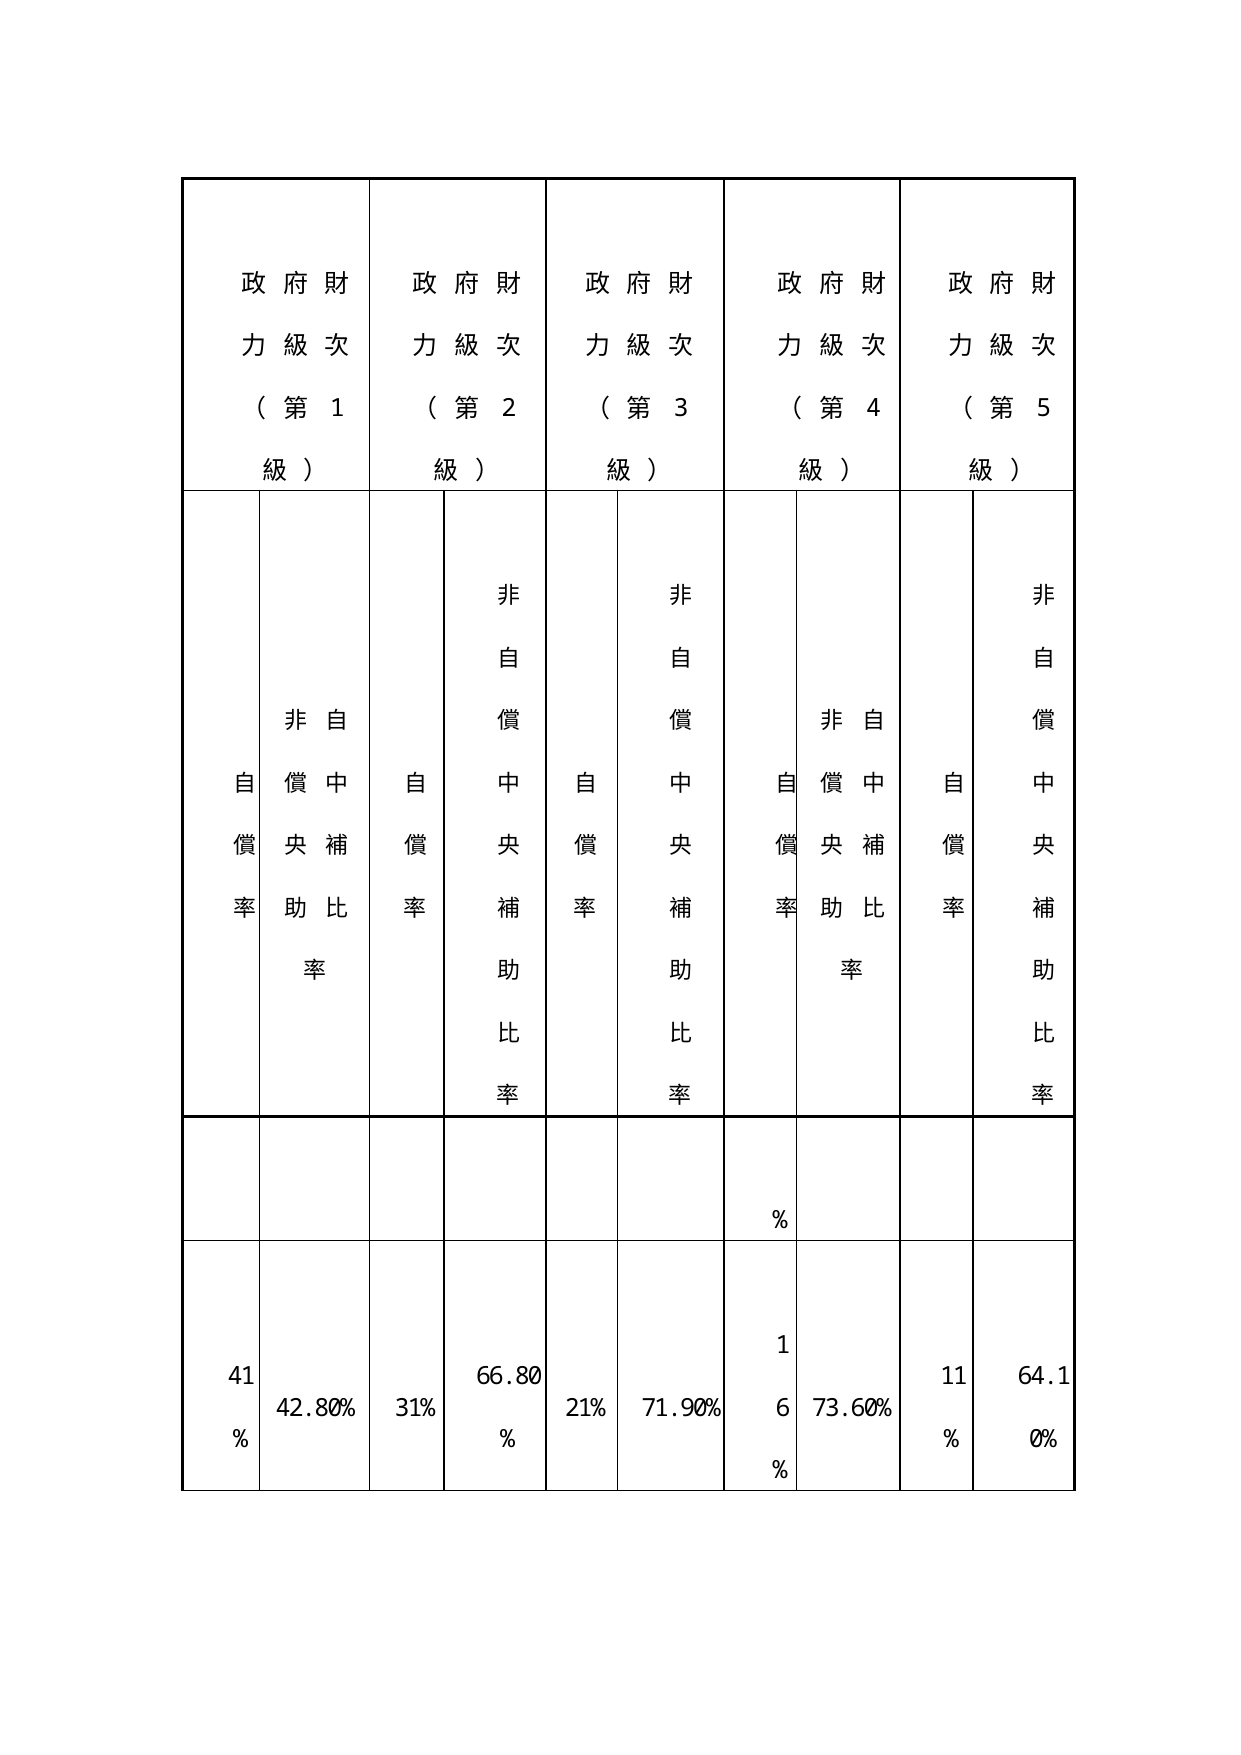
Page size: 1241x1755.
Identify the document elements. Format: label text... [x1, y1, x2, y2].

table_cell [260, 1118, 369, 1240]
table_cell % [725, 1118, 796, 1240]
table_cell 21% [547, 1241, 617, 1490]
table_header 政府財力級次（第3級） [547, 180, 723, 490]
table_cell 非自償中央補助比率 [260, 491, 369, 1115]
table_cell [547, 1118, 617, 1240]
table_cell 自償率 [901, 491, 972, 1115]
table_cell [618, 1118, 723, 1240]
table_cell 自償率 [725, 491, 796, 1115]
table_header 政府財力級次（第1級） [184, 180, 369, 490]
table_cell 非自償中央補助比率 [797, 491, 899, 1115]
table_cell 自償率 [547, 491, 617, 1115]
table_cell 自償率 [370, 491, 443, 1115]
table_cell 16% [725, 1241, 796, 1490]
table_cell 自償率 [184, 491, 259, 1115]
table_cell [445, 1118, 545, 1240]
table_cell 11% [901, 1241, 972, 1490]
table_cell [901, 1118, 972, 1240]
table_cell 非自償中央補助比率 [618, 491, 723, 1115]
table_cell [797, 1118, 899, 1240]
table_cell 71.90% [618, 1241, 723, 1490]
table_cell [370, 1118, 443, 1240]
table_cell 64.10% [974, 1241, 1073, 1490]
table_cell 73.60% [797, 1241, 899, 1490]
table_cell 41% [184, 1241, 259, 1490]
table_cell 非自償中央補助比率 [445, 491, 545, 1115]
table_cell 非自償中央補助比率 [974, 491, 1073, 1115]
table_cell [974, 1118, 1073, 1240]
table_cell [184, 1118, 259, 1240]
table_header 政府財力級次（第5級） [901, 180, 1073, 490]
table_cell 31% [370, 1241, 443, 1490]
table_header 政府財力級次（第2級） [370, 180, 545, 490]
table_cell 66.80% [445, 1241, 545, 1490]
table_cell 42.80% [260, 1241, 369, 1490]
table_header 政府財力級次（第4級） [725, 180, 899, 490]
